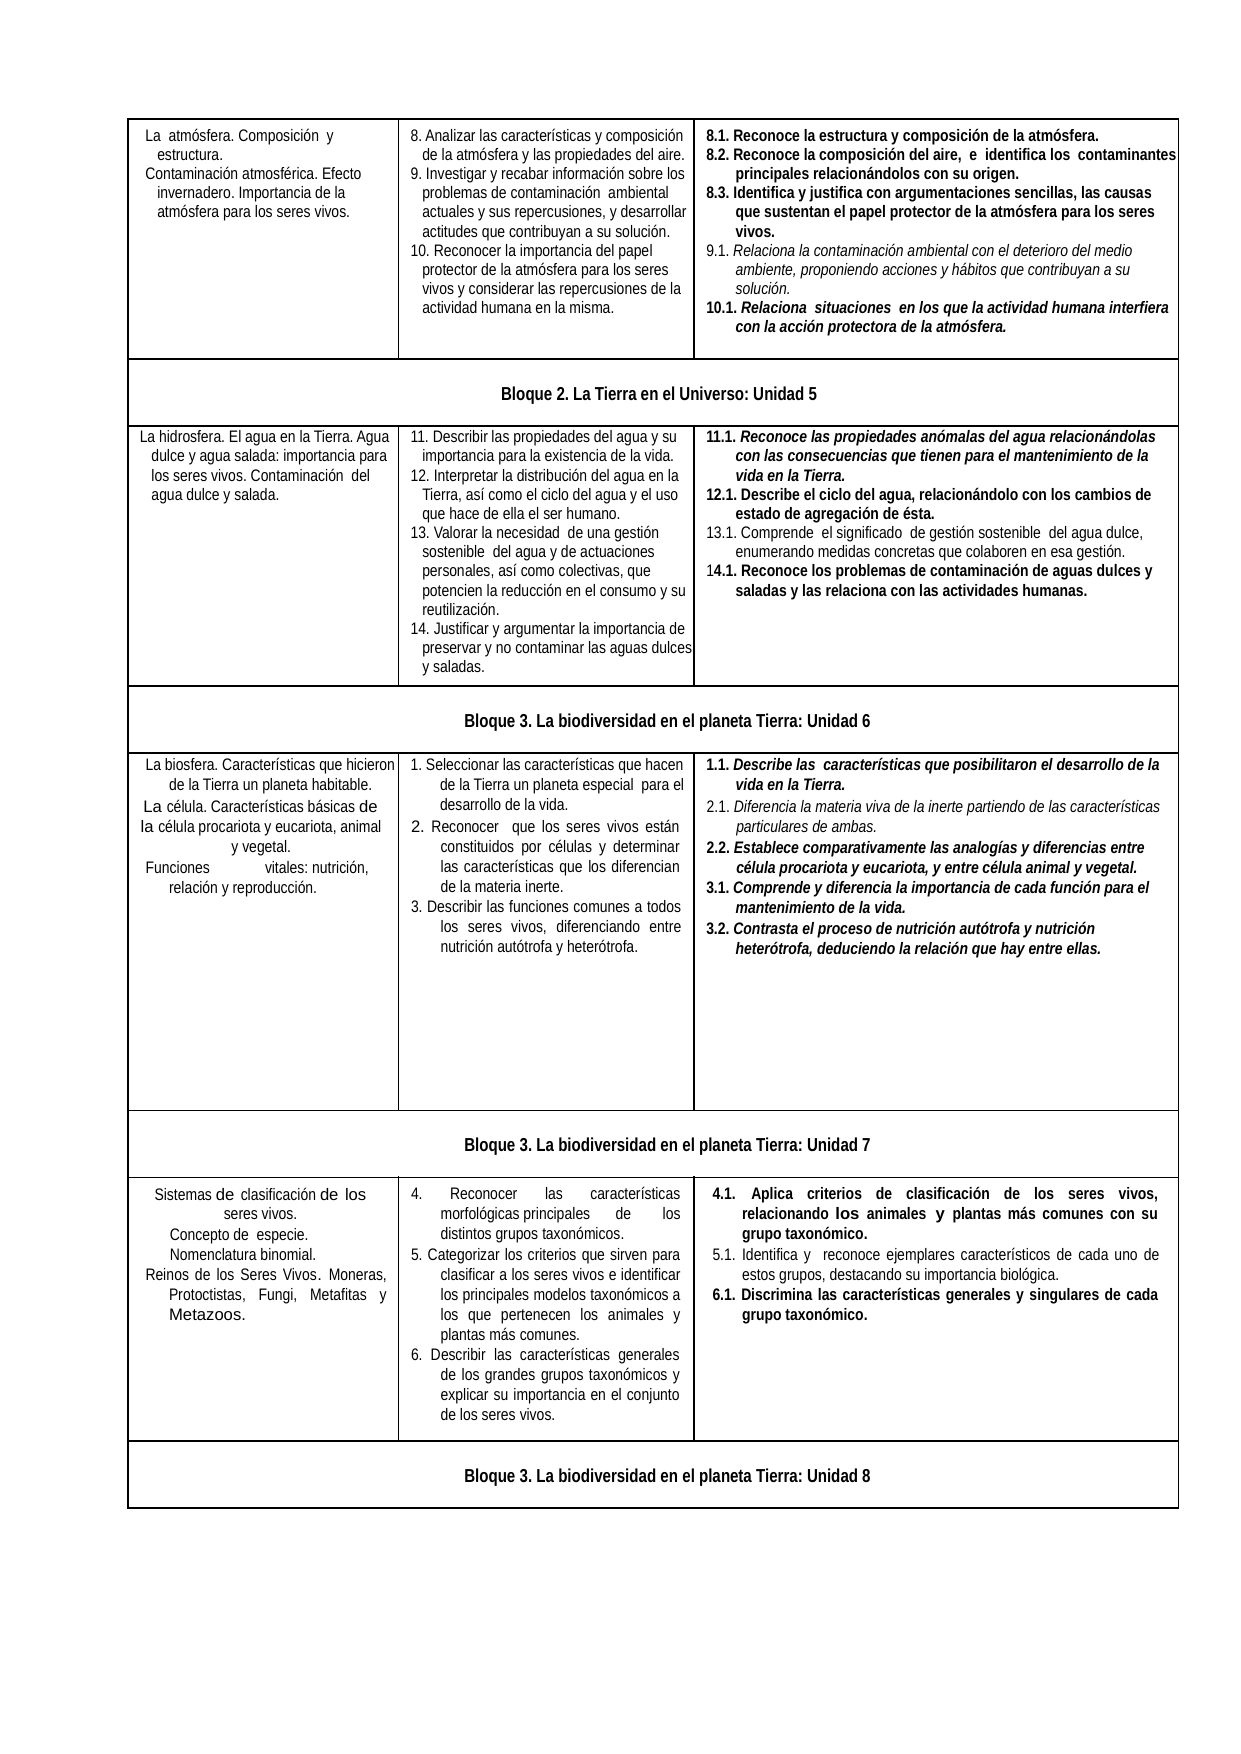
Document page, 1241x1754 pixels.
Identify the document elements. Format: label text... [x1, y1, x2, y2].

table_cell Bloque 3. La biodiversidad en el planeta Tierra: Unidad 8 [129, 1442, 1178, 1507]
table_cell La biosfera. Características que hicieron de la Tierra un planeta habitable. La célula. Características básicas de la célula procariota y eucariota, animal y vegetal. Funciones vitales: nutrición, relación y reproducción. [129, 754, 398, 1109]
table_cell 1. Seleccionar las características que hacen de la Tierra un planeta especial para el desarrollo de la vida. 2. Reconocer que los seres vivos están constituidos por células y determinar las características que los diferencian de la materia inerte. 3. Describir las funciones comunes a todos los seres vivos, diferenciando entre nutrición autótrofa y heterótrofa. [399, 754, 693, 1109]
table_cell Bloque 3. La biodiversidad en el planeta Tierra: Unidad 6 [129, 687, 1178, 752]
table_cell Bloque 2. La Tierra en el Universo: Unidad 5 [129, 360, 1178, 425]
table_cell 1.1. Describe las características que posibilitaron el desarrollo de la vida en la Tierra. 2.1. Diferencia la materia viva de la inerte partiendo de las características particulares de ambas. 2.2. Establece comparativamente las analogías y diferencias entre célula procariota y eucariota, y entre célula animal y vegetal. 3.1. Comprende y diferencia la importancia de cada función para el mantenimiento de la vida. 3.2. Contrasta el proceso de nutrición autótrofa y nutrición heterótrofa, deduciendo la relación que hay entre ellas. [695, 754, 1178, 1109]
table_cell 11.1. Reconoce las propiedades anómalas del agua relacionándolas con las consecuencias que tienen para el mantenimiento de la vida en la Tierra. 12.1. Describe el ciclo del agua, relacionándolo con los cambios de estado de agregación de ésta. 13.1. Comprende el significado de gestión sostenible del agua dulce, enumerando medidas concretas que colaboren en esa gestión. 14.1. Reconoce los problemas de contaminación de aguas dulces y saladas y las relaciona con las actividades humanas. [695, 427, 1178, 685]
table_cell 8. Analizar las características y composición de la atmósfera y las propiedades del aire. 9. Investigar y recabar información sobre los problemas de contaminación ambiental actuales y sus repercusiones, y desarrollar actitudes que contribuyan a su solución. 10. Reconocer la importancia del papel protector de la atmósfera para los seres vivos y considerar las repercusiones de la actividad humana en la misma. [399, 120, 693, 358]
table_cell 11. Describir las propiedades del agua y su importancia para la existencia de la vida. 12. Interpretar la distribución del agua en la Tierra, así como el ciclo del agua y el uso que hace de ella el ser humano. 13. Valorar la necesidad de una gestión sostenible del agua y de actuaciones personales, así como colectivas, que potencien la reducción en el consumo y su reutilización. 14. Justificar y argumentar la importancia de preservar y no contaminar las aguas dulces y saladas. [399, 427, 693, 685]
table_cell 8.1. Reconoce la estructura y composición de la atmósfera. 8.2. Reconoce la composición del aire, e identifica los contaminantes principales relacionándolos con su origen. 8.3. Identifica y justifica con argumentaciones sencillas, las causas que sustentan el papel protector de la atmósfera para los seres vivos. 9.1. Relaciona la contaminación ambiental con el deterioro del medio ambiente, proponiendo acciones y hábitos que contribuyan a su solución. 10.1. Relaciona situaciones en los que la actividad humana interfiera con la acción protectora de la atmósfera. [695, 120, 1178, 358]
table_cell La hidrosfera. El agua en la Tierra. Agua dulce y agua salada: importancia para los seres vivos. Contaminación del agua dulce y salada. [129, 427, 398, 685]
table_cell Bloque 3. La biodiversidad en el planeta Tierra: Unidad 7 [129, 1111, 1178, 1176]
table_cell La atmósfera. Composición y estructura. Contaminación atmosférica. Efecto invernadero. Importancia de la atmósfera para los seres vivos. [129, 120, 398, 358]
table_cell 4.1. Aplica criterios de clasificación de los seres vivos, relacionando los animales y plantas más comunes con su grupo taxonómico. 5.1. Identifica y reconoce ejemplares característicos de cada uno de estos grupos, destacando su importancia biológica. 6.1. Discrimina las características generales y singulares de cada grupo taxonómico. [695, 1178, 1178, 1440]
table_cell Sistemas de clasificación de los seres vivos. Concepto de especie. Nomenclatura binomial. Reinos de los Seres Vivos. Moneras, Protoctistas, Fungi, Metafitas y Metazoos. [129, 1178, 398, 1440]
table_cell 4. Reconocer las características morfológicas principales de los distintos grupos taxonómicos. 5. Categorizar los criterios que sirven para clasificar a los seres vivos e identificar los principales modelos taxonómicos a los que pertenecen los animales y plantas más comunes. 6. Describir las características generales de los grandes grupos taxonómicos y explicar su importancia en el conjunto de los seres vivos. [399, 1178, 693, 1440]
